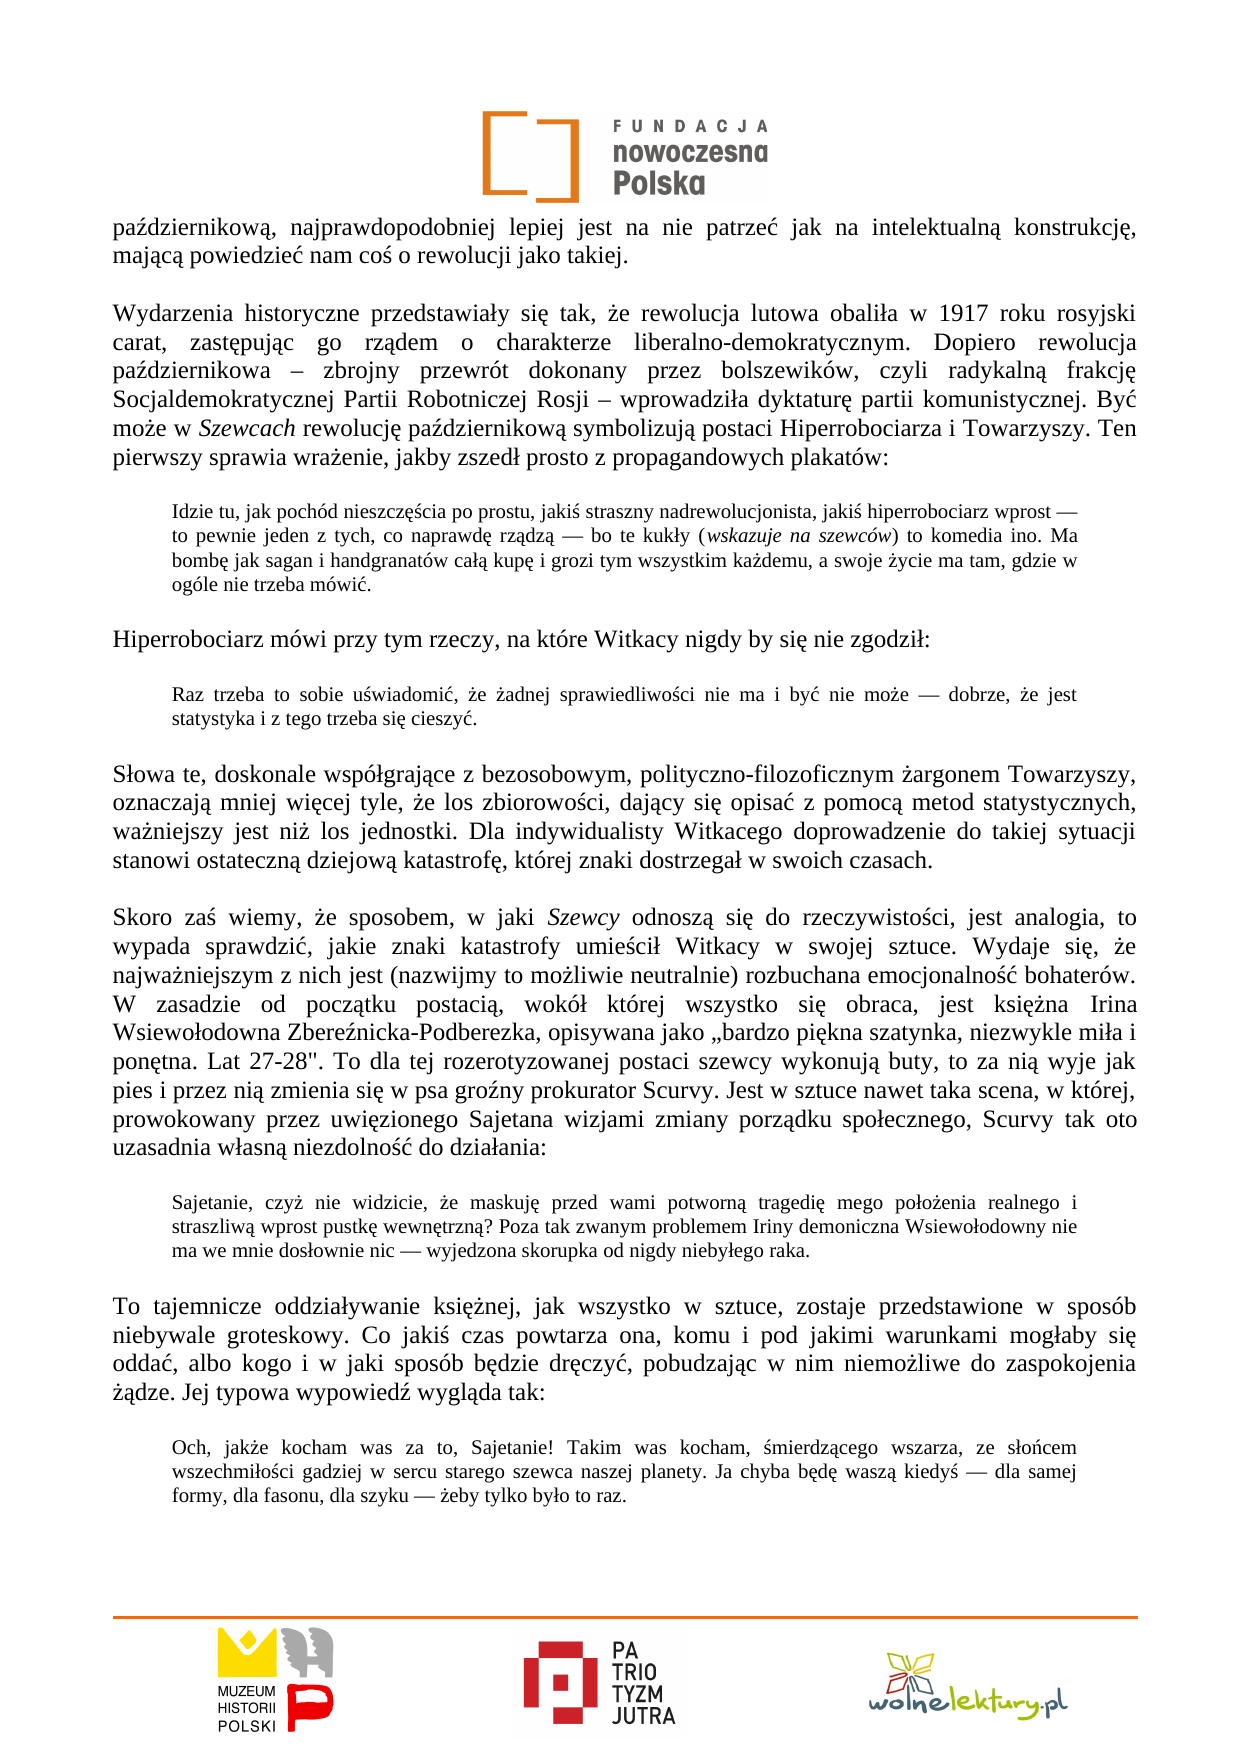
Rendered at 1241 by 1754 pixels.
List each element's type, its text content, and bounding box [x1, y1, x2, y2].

text To tajemnicze oddziaływanie księżnej, jak wszystko w sztuce, zostaje przedstawione w sposób niebywale groteskowy. Co jakiś czas powtarza ona, komu i pod jakimi warunkami mogłaby się oddać, albo kogo i w jaki sposób będzie dręczyć, pobudzając w nim niemożliwe do zaspokojenia żądze. Jej typowa wypowiedź wygląda tak: [112, 1291, 1137, 1406]
text Iǳie tu, jak pochód nieszczęścia po prostu, jakiś straszny nadrewolucjonista, jakiś hiperrobociarz wprost — to pewnie jeden z tych, co naprawdę rząǳą — bo te kukły (wskazuje na szewców) to komedia ino. Ma bombę jak sagan i handgranatów całą kupę i grozi tym wszystkim każdemu, a swoje życie ma tam, gǳie w ogóle nie trzeba mówić. [172, 499, 1078, 596]
text Och, jakże kocham was za to, Sajetanie! Takim was kocham, śmierǳącego wszarza, ze słońcem wszechmiłości gaǳiej w sercu starego szewca naszej planety. Ja chyba będę waszą kiedyś — dla samej formy, dla fasonu, dla szyku — żeby tylko było to raz. [172, 1435, 1078, 1507]
text Raz trzeba to sobie uświadomić, że żadnej sprawiedliwości nie ma i być nie może — dobrze, że jest statystyka i z tego trzeba się cieszyć. [172, 682, 1078, 730]
picture [217, 1627, 334, 1732]
text Sajetanie, czyż nie wiǳicie, że maskuję przed wami potworną tragedię mego położenia realnego i straszliwą wprost pustkę wewnętrzną? Poza tak zwanym problemem Iriny demoniczna Wsiewołodowny nie ma we mnie dosłownie nic — wyjeǳona skorupka od nigdy niebyłego raka. [172, 1190, 1078, 1262]
text Hiperrobociarz mówi przy tym rzeczy, na które Witkacy nigdy by się nie zgodził: [112, 624, 1137, 653]
text Wydarzenia historyczne przedstawiały się tak, że rewolucja lutowa obaliła w 1917 roku rosyjski carat, zastępując go rządem o charakterze liberalno-demokratycznym. Dopiero rewolucja październikowa – zbrojny przewrót dokonany przez bolszewików, czyli radykalną frakcję Socjaldemokratycznej Partii Robotniczej Rosji – wprowadziła dyktaturę partii komunistycznej. Być może w Szewcach rewolucję październikową symbolizują postaci Hiperrobociarza i Towarzyszy. Ten pierwszy sprawia wrażenie, jakby zszedł prosto z propagandowych plakatów: [112, 298, 1137, 471]
text październikową, najprawdopodobniej lepiej jest na nie patrzeć jak na intelektualną konstrukcję, mającą powiedzieć nam coś o rewolucji jako takiej. [112, 212, 1137, 269]
text Skoro zaś wiemy, że sposobem, w jaki Szewcy odnoszą się do rzeczywistości, jest analogia, to wypada sprawdzić, jakie znaki katastrofy umieścił Witkacy w swojej sztuce. Wydaje się, że najważniejszym z nich jest (nazwijmy to możliwie neutralnie) rozbuchana emocjonalność bohaterów. W zasadzie od początku postacią, wokół której wszystko się obraca, jest księżna Irina Wsiewołodowna Zbereźnicka-Podberezka, opisywana jako „barǳo piękna szatynka, niezwykle miła i ponętna. Lat 27-28". To dla tej rozerotyzowanej postaci szewcy wykonują buty, to za nią wyje jak pies i przez nią zmienia się w psa groźny prokurator Scurvy. Jest w sztuce nawet taka scena, w której, prowokowany przez uwięzionego Sajetana wizjami zmiany porządku społecznego, Scurvy tak oto uzasadnia własną niezdolność do działania: [112, 902, 1137, 1161]
picture [482, 111, 768, 203]
text Słowa te, doskonale współgrające z bezosobowym, polityczno-filozoficznym żargonem Towarzyszy, oznaczają mniej więcej tyle, że los zbiorowości, dający się opisać z pomocą metod statystycznych, ważniejszy jest niż los jednostki. Dla indywidualisty Witkacego doprowadzenie do takiej sytuacji stanowi ostateczną dziejową katastrofę, której znaki dostrzegał w swoich czasach. [112, 759, 1137, 874]
picture [509, 1625, 687, 1740]
picture [828, 1624, 1101, 1749]
